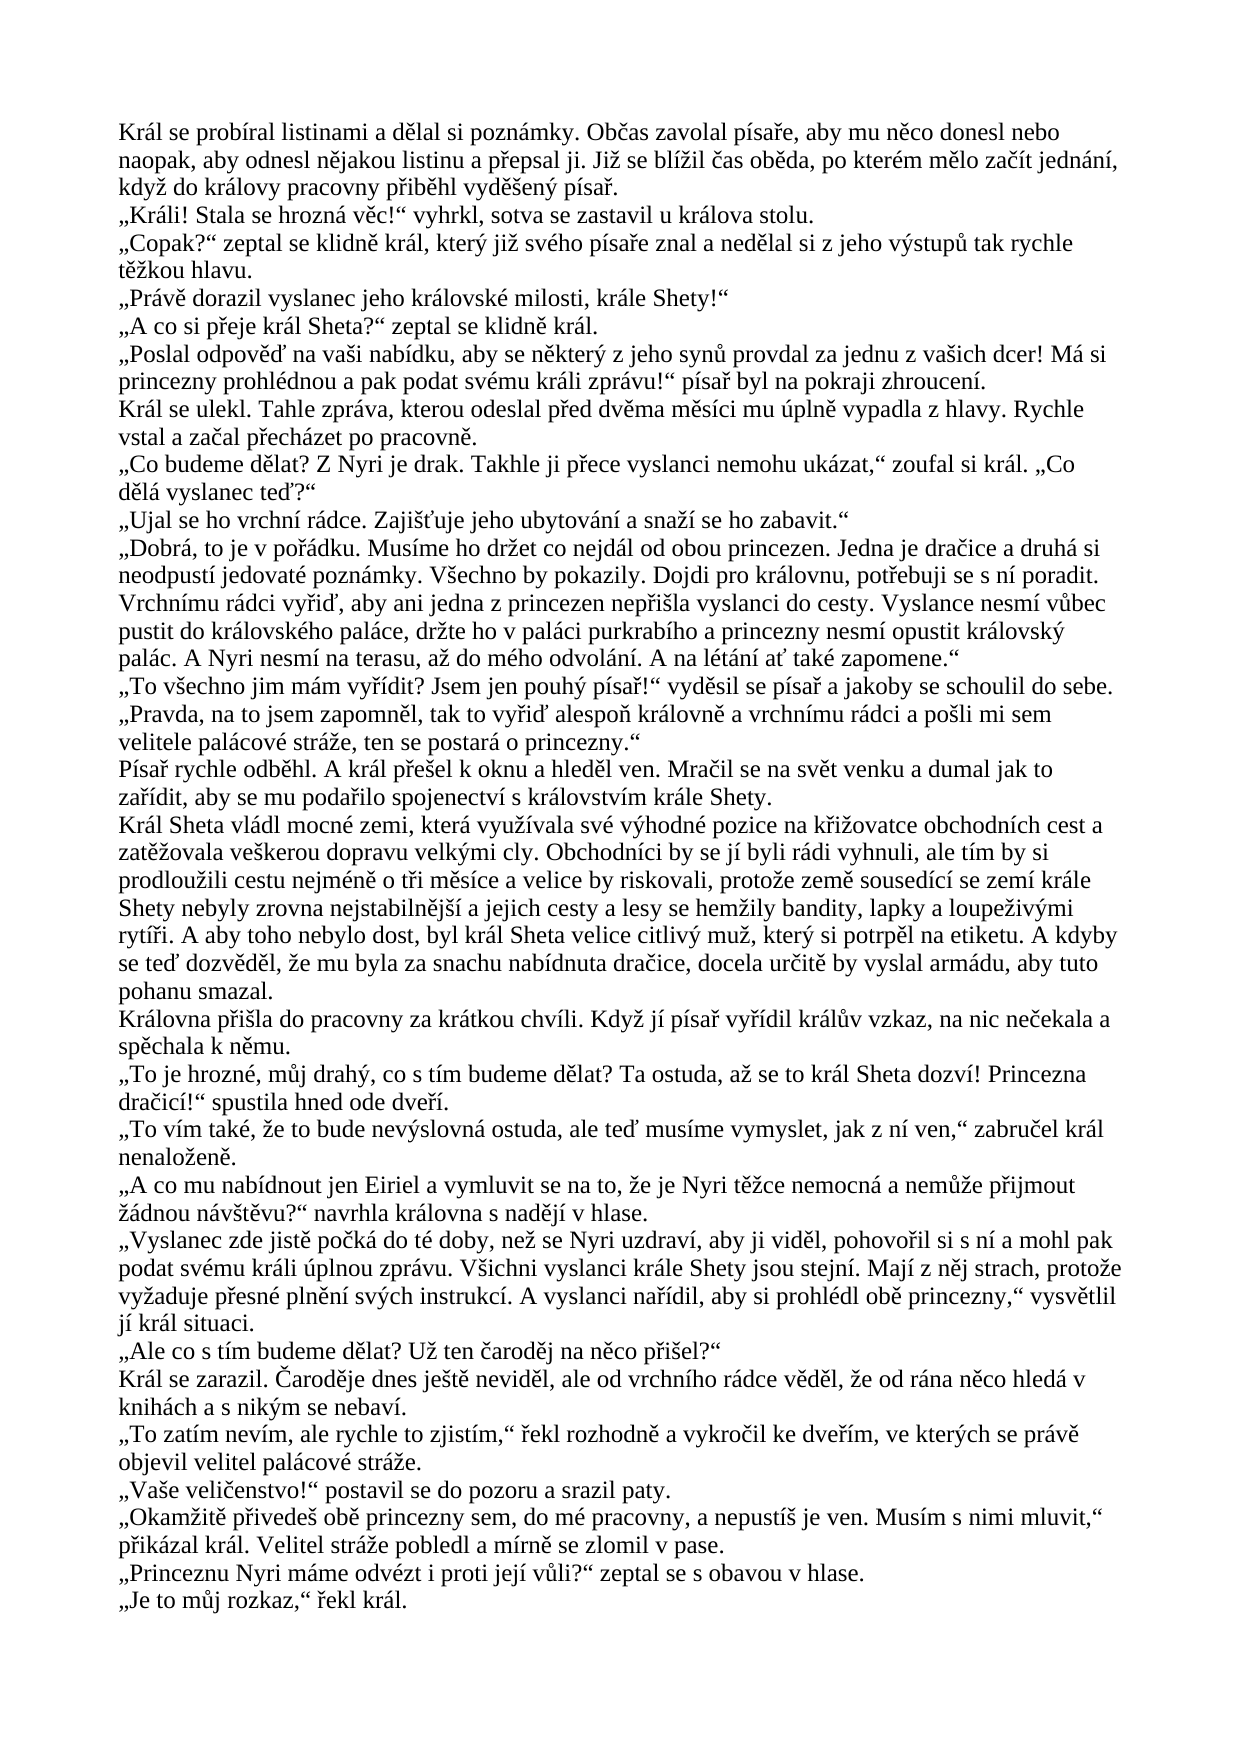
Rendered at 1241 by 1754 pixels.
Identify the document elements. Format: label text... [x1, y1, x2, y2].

text Král se probíral listinami a dělal si poznámky. Občas zavolal písaře, aby mu něco donesl nebo naopak, aby odnesl nějakou listinu a přepsal ji. Již se blížil čas oběda, po kterém mělo začít jednání, když do královy pracovny přiběhl vyděšený písař. „Králi! Stala se hrozná věc!“ vyhrkl, sotva se zastavil u králova stolu. „Copak?“ zeptal se klidně král, který již svého písaře znal a nedělal si z jeho výstupů tak rychle těžkou hlavu. „Právě dorazil vyslanec jeho královské milosti, krále Shety!“ „A co si přeje král Sheta?“ zeptal se klidně král. „Poslal odpověď na vaši nabídku, aby se některý z jeho synů provdal za jednu z vašich dcer! Má si princezny prohlédnou a pak podat svému králi zprávu!“ písař byl na pokraji zhroucení. Král se ulekl. Tahle zpráva, kterou odeslal před dvěma měsíci mu úplně vypadla z hlavy. Rychle vstal a začal přecházet po pracovně. „Co budeme dělat? Z Nyri je drak. Takhle ji přece vyslanci nemohu ukázat,“ zoufal si král. „Co dělá vyslanec teď?“ „Ujal se ho vrchní rádce. Zajišťuje jeho ubytování a snaží se ho zabavit.“ „Dobrá, to je v pořádku. Musíme ho držet co nejdál od obou princezen. Jedna je dračice a druhá si neodpustí jedovaté poznámky. Všechno by pokazily. Dojdi pro královnu, potřebuji se s ní poradit. Vrchnímu rádci vyřiď, aby ani jedna z princezen nepřišla vyslanci do cesty. Vyslance nesmí vůbec pustit do královského paláce, držte ho v paláci purkrabího a princezny nesmí opustit královský palác. A Nyri nesmí na terasu, až do mého odvolání. A na létání ať také zapomene.“ „To všechno jim mám vyřídit? Jsem jen pouhý písař!“ vyděsil se písař a jakoby se schoulil do sebe. „Pravda, na to jsem zapomněl, tak to vyřiď alespoň královně a vrchnímu rádci a pošli mi sem velitele palácové stráže, ten se postará o princezny.“ Písař rychle odběhl. A král přešel k oknu a hleděl ven. Mračil se na svět venku a dumal jak to zařídit, aby se mu podařilo spojenectví s královstvím krále Shety. Král Sheta vládl mocné zemi, která využívala své výhodné pozice na křižovatce obchodních cest a zatěžovala veškerou dopravu velkými cly. Obchodníci by se jí byli rádi vyhnuli, ale tím by si prodloužili cestu nejméně o tři měsíce a velice by riskovali, protože země sousedící se zemí krále Shety nebyly zrovna nejstabilnější a jejich cesty a lesy se hemžily bandity, lapky a loupeživými rytíři. A aby toho nebylo dost, byl král Sheta velice citlivý muž, který si potrpěl na etiketu. A kdyby se teď dozvěděl, že mu byla za snachu nabídnuta dračice, docela určitě by vyslal armádu, aby tuto pohanu smazal. Královna přišla do pracovny za krátkou chvíli. Když jí písař vyřídil králův vzkaz, na nic nečekala a spěchala k němu. „To je hrozné, můj drahý, co s tím budeme dělat? Ta ostuda, až se to král Sheta dozví! Princezna dračicí!“ spustila hned ode dveří. „To vím také, že to bude nevýslovná ostuda, ale teď musíme vymyslet, jak z ní ven,“ zabručel král nenaloženě. „A co mu nabídnout jen Eiriel a vymluvit se na to, že je Nyri těžce nemocná a nemůže přijmout žádnou návštěvu?“ navrhla královna s nadějí v hlase. „Vyslanec zde jistě počká do té doby, než se Nyri uzdraví, aby ji viděl, pohovořil si s ní a mohl pak podat svému králi úplnou zprávu. Všichni vyslanci krále Shety jsou stejní. Mají z něj strach, protože vyžaduje přesné plnění svých instrukcí. A vyslanci nařídil, aby si prohlédl obě princezny,“ vysvětlil jí král situaci. „Ale co s tím budeme dělat? Už ten čaroděj na něco přišel?“ Král se zarazil. Čaroděje dnes ještě neviděl, ale od vrchního rádce věděl, že od rána něco hledá v knihách a s nikým se nebaví. „To zatím nevím, ale rychle to zjistím,“ řekl rozhodně a vykročil ke dveřím, ve kterých se právě objevil velitel palácové stráže. „Vaše veličenstvo!“ postavil se do pozoru a srazil paty. „Okamžitě přivedeš obě princezny sem, do mé pracovny, a nepustíš je ven. Musím s nimi mluvit,“ přikázal král. Velitel stráže pobledl a mírně se zlomil v pase. „Princeznu Nyri máme odvézt i proti její vůli?“ zeptal se s obavou v hlase. „Je to můj rozkaz,“ řekl král. [118, 118, 1122, 1614]
